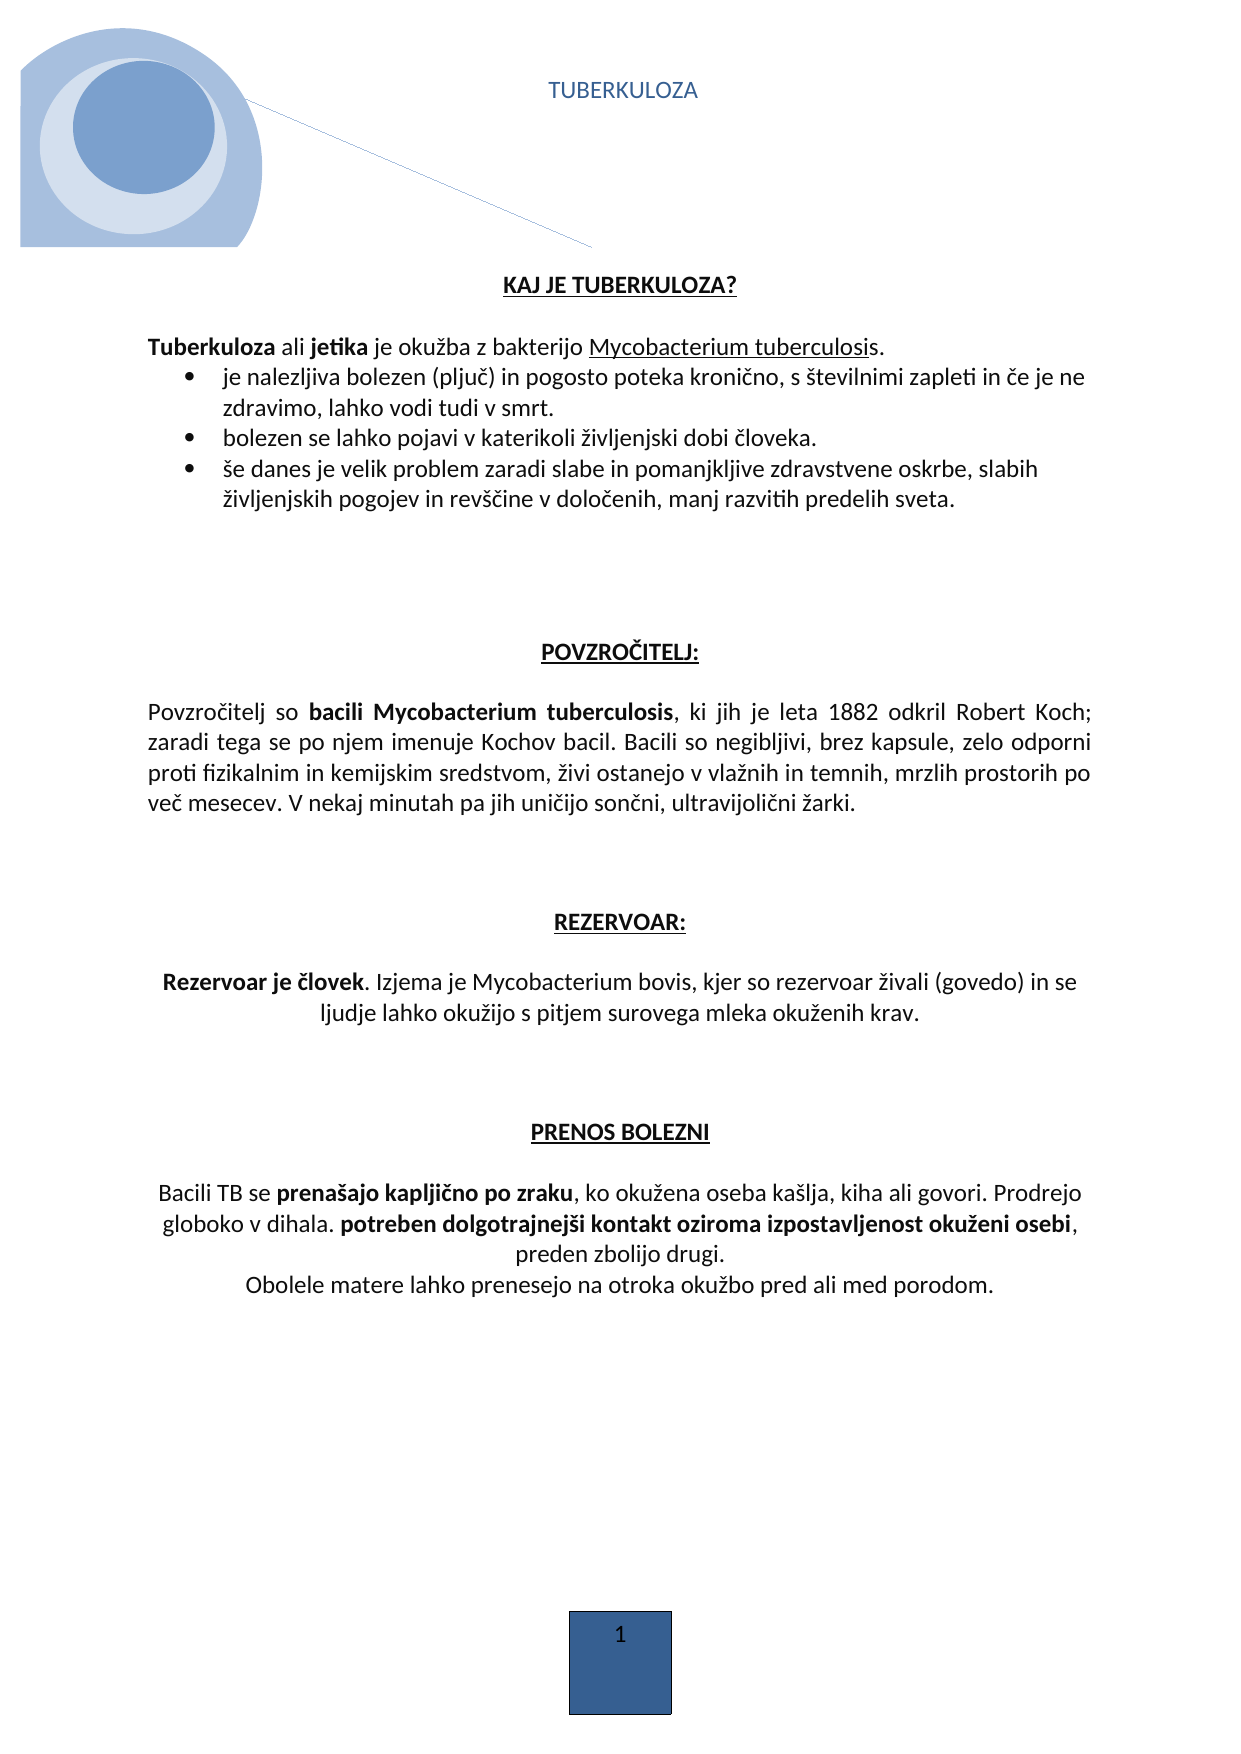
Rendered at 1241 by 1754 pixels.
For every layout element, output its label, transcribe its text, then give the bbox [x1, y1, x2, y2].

list bolezen se lahko pojavi v katerikoli življenjski dobi človeka. [185, 422, 1093, 453]
list še danes je velik problem zaradi slabe in pomanjkljive zdravstvene oskrbe, slabih življenjskih pogojev in revščine v določenih, manj razvitih predelih sveta. [185, 453, 1093, 514]
text REZERVOAR: [148, 907, 1093, 937]
text Povzročitelj so bacili Mycobacterium tuberculosis, ki jih je leta 1882 odkril Robert Koch; zaradi tega se po njem imenuje Kochov bacil. Bacili so negibljivi, brez kapsule, zelo odporni proti fizikalnim in kemijskim sredstvom, živi ostanejo v vlažnih in temnih, mrzlih prostorih po več mesecev. V nekaj minutah pa jih uničijo sončni, ultravijolični žarki. [148, 696, 1093, 818]
text POVZROČITELJ: [148, 636, 1093, 666]
text Tuberkuloza ali jetika je okužba z bakterijo Mycobacterium tuberculosis. [148, 331, 1093, 361]
text Rezervoar je človek. Izjema je Mycobacterium bovis, kjer so rezervoar živali (govedo) in se ljudje lahko okužijo s pitjem surovega mleka okuženih krav. [148, 966, 1093, 1027]
text KAJ JE TUBERKULOZA? [148, 270, 1093, 300]
text Bacili TB se prenašajo kapljično po zraku, ko okužena oseba kašlja, kiha ali govori. Prodrejo globoko v dihala. potreben dolgotrajnejši kontakt oziroma izpostavljenost okuženi osebi, preden zbolijo drugi. Obolele matere lahko prenesejo na otroka okužbo pred ali med porodom. [148, 1147, 1093, 1299]
text PRENOS BOLEZNI [148, 1116, 1093, 1147]
list je nalezljiva bolezen (pljuč) in pogosto poteka kronično, s številnimi zapleti in če je ne zdravimo, lahko vodi tudi v smrt. [185, 361, 1093, 422]
